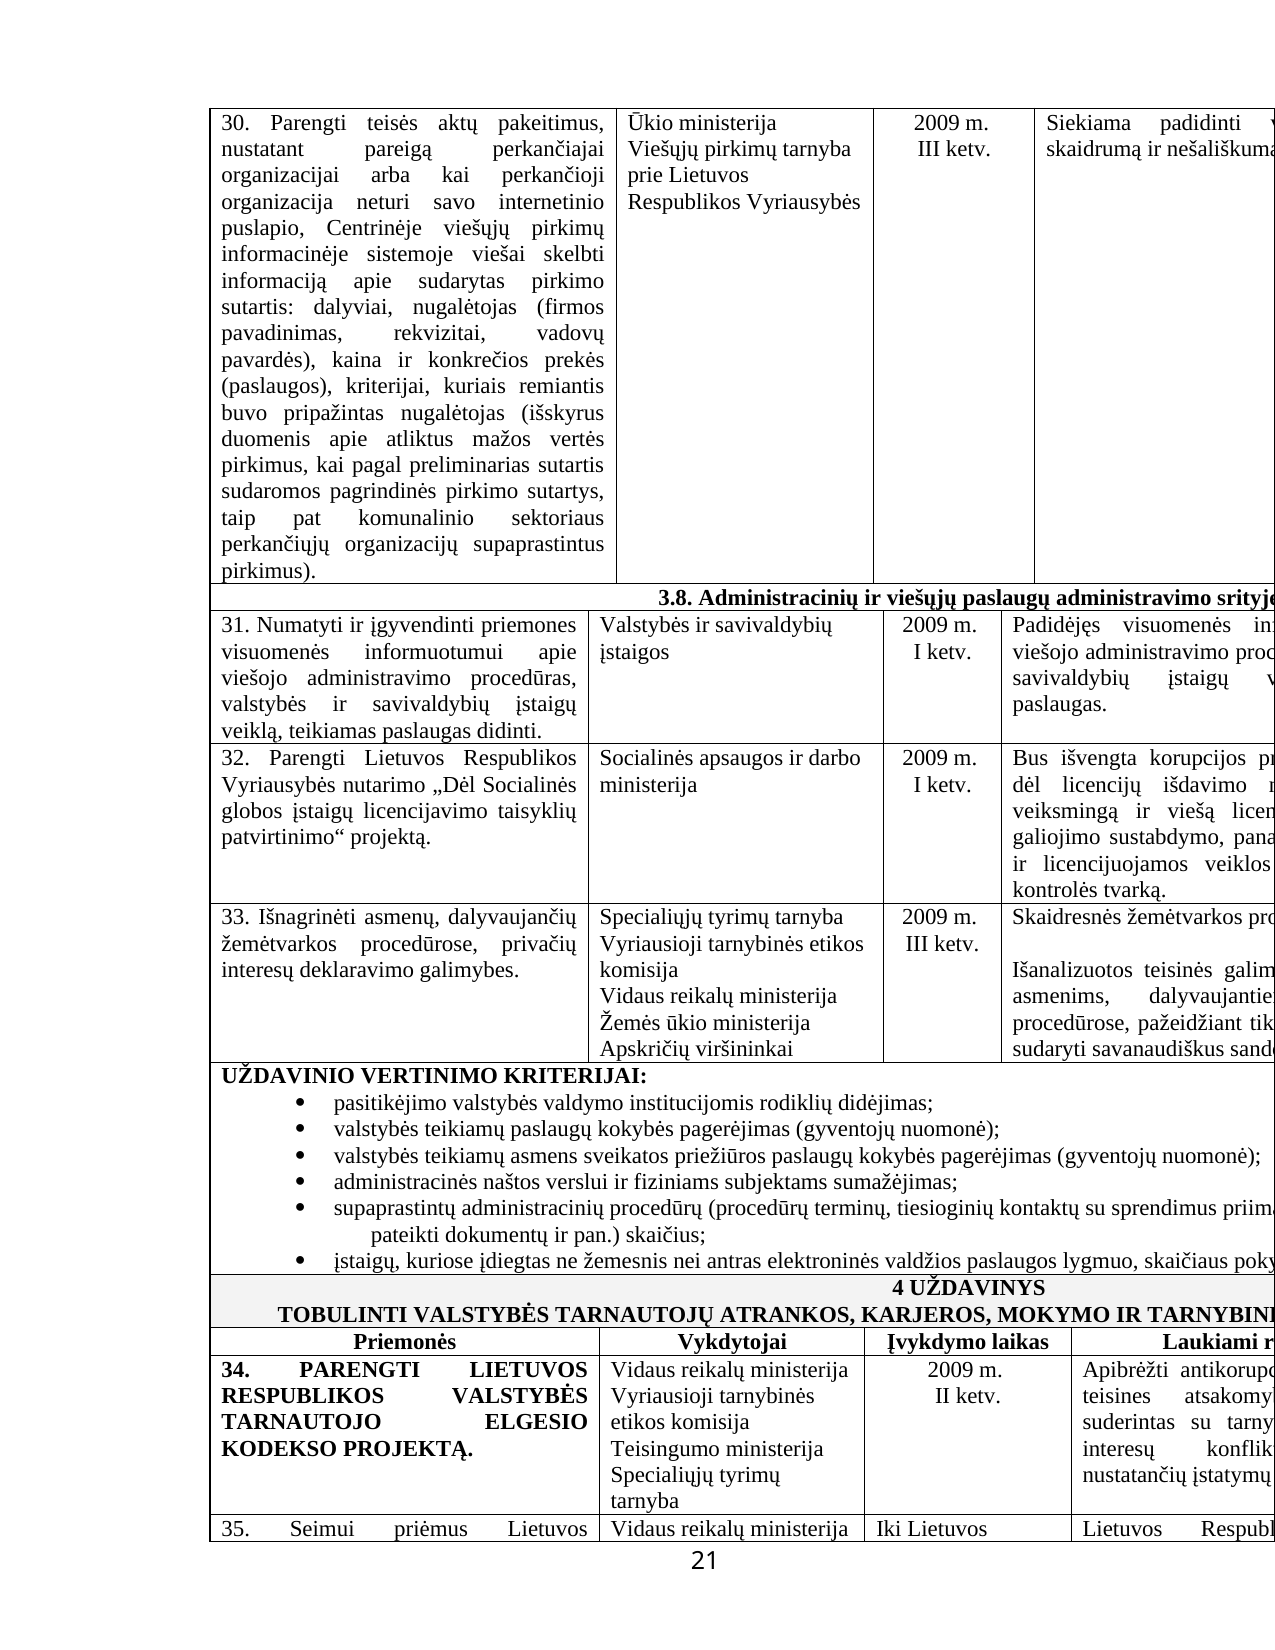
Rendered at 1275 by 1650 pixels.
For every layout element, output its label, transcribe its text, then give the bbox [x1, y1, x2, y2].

table_cell Įvykdymo laikas [865, 1328, 1071, 1354]
table_cell UŽDAVINIO VERTINIMO KRITERIJAI: pasitikėjimo valstybės valdymo institucijomis rodiklių didėjimas; valstybės teikiamų paslaugų kokybės pagerėjimas (gyventojų nuomonė); valstybės teikiamų asmens sveikatos priežiūros paslaugų kokybės pagerėjimas (gyventojų nuomonė); administracinės naštos verslui ir fiziniams subjektams sumažėjimas; supaprastintų administracinių procedūrų (procedūrų terminų, tiesioginių kontaktų su sprendimus priimančiais valstybės tarnautojais, reikalaujamų pateikti dokumentų ir pan.) skaičius; įstaigų, kuriose įdiegtas ne žemesnis nei antras elektroninės valdžios paslaugos lygmuo, skaičiaus pokytis. [211, 1063, 1274, 1273]
table_cell Padidėjęs visuomenės informuotumas apie viešojo administravimo procedūras, valstybės ir savivaldybių įstaigų veiklą, teikiamas paslaugas. [1002, 611, 1274, 743]
table_cell 31. Numatyti ir įgyvendinti priemones visuomenės informuotumui apie viešojo administravimo procedūras, valstybės ir savivaldybių įstaigų veiklą, teikiamas paslaugas didinti. [211, 611, 588, 743]
table_cell Ūkio ministerija Viešųjų pirkimų tarnyba prie Lietuvos Respublikos Vyriausybės [617, 109, 873, 583]
table_cell 2009 m. I ketv. [884, 611, 1001, 743]
table_cell 32. Parengti Lietuvos Respublikos Vyriausybės nutarimo „Dėl Socialinės globos įstaigų licencijavimo taisyklių patvirtinimo“ projektą. [211, 744, 588, 902]
table_cell Vykdytojai [600, 1328, 864, 1354]
table_cell Siekiama padidinti viešųjų pirkimų skaidrumą ir nešališkumą. [1035, 109, 1274, 583]
table_cell 35. Seimui priėmus Lietuvos [211, 1515, 599, 1541]
table_cell 2009 m. III ketv. [884, 904, 1001, 1062]
table_cell 2009 m. I ketv. [884, 744, 1001, 902]
table_cell 30. Parengti teisės aktų pakeitimus, nustatant pareigą perkančiajai organizacijai arba kai perkančioji organizacija neturi savo internetinio puslapio, Centrinėje viešųjų pirkimų informacinėje sistemoje viešai skelbti informaciją apie sudarytas pirkimo sutartis: dalyviai, nugalėtojas (firmos pavadinimas, rekvizitai, vadovų pavardės), kaina ir konkrečios prekės (paslaugos), kriterijai, kuriais remiantis buvo pripažintas nugalėtojas (išskyrus duomenis apie atliktus mažos vertės pirkimus, kai pagal preliminarias sutartis sudaromos pagrindinės pirkimo sutartys, taip pat komunalinio sektoriaus perkančiųjų organizacijų supaprastintus pirkimus). [211, 109, 616, 583]
table_cell 4 UŽDAVINYS Tobulinti valstybės tarnautojų atrankos, karjeros, mokymo ir tarnybinės veiklos vertinimo sistemą [211, 1275, 1274, 1327]
table_cell Vidaus reikalų ministerija Vyriausioji tarnybinės etikos komisija Teisingumo ministerija Specialiųjų tyrimų tarnyba [600, 1356, 864, 1514]
table_cell Priemonės [211, 1328, 599, 1354]
table_cell Iki Lietuvos [865, 1515, 1071, 1541]
table_cell Laukiami rezultatai [1072, 1328, 1274, 1354]
table_cell Socialinės apsaugos ir darbo ministerija [589, 744, 883, 902]
table_cell 33. Išnagrinėti asmenų, dalyvaujančių žemėtvarkos procedūrose, privačių interesų deklaravimo galimybes. [211, 904, 588, 1062]
table_cell Apibrėžti antikorupcines nuostatas ir teisines atsakomybės priemones, suderintas su tarnybos santykius ir interesų konfliktų prevenciją nustatančių įstatymų normomis. [1072, 1356, 1274, 1514]
table_cell Lietuvos Respublikos valstybės tarnautojų tarnybinės etikos normų laikymasis valstybės tarnyboje. [1072, 1515, 1274, 1541]
table_cell 2009 m. III ketv. [874, 109, 1034, 583]
table_cell Vidaus reikalų ministerija [600, 1515, 864, 1541]
table_cell 34. Parengti Lietuvos Respublikos valstybės tarnautojo elgesio kodekso projektą. [211, 1356, 599, 1514]
table_cell 3.8. Administracinių ir viešųjų paslaugų administravimo srityje [211, 584, 1274, 610]
table_cell Valstybės ir savivaldybių įstaigos [589, 611, 883, 743]
table_cell Bus išvengta korupcijos priimant sprendimus dėl licencijų išdavimo nustačius skaidrią, veiksmingą ir viešą licencijų išdavimo, jų galiojimo sustabdymo, panaikinimo, priežiūros ir licencijuojamos veiklos sąlygų laikymosi kontrolės tvarką. [1002, 744, 1274, 902]
table_cell 2009 m. II ketv. [865, 1356, 1071, 1514]
